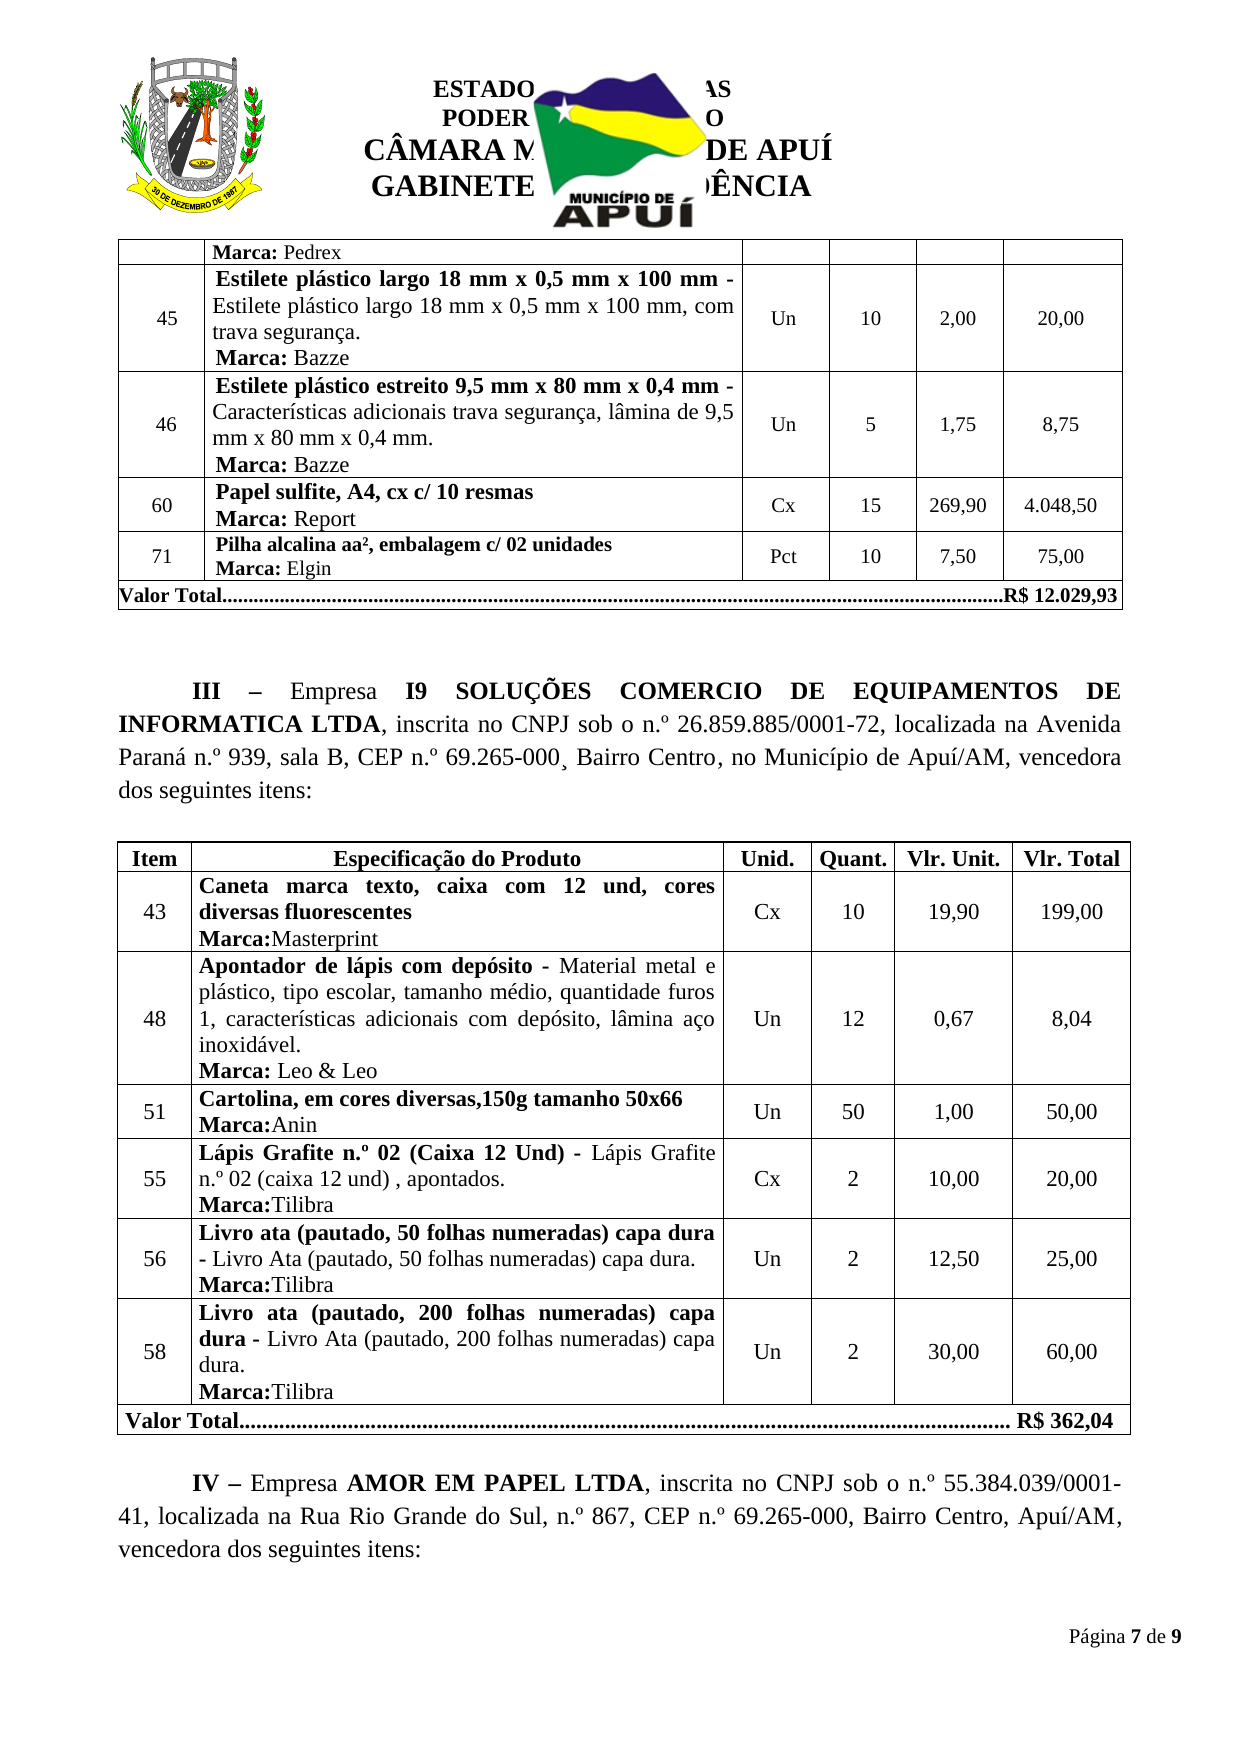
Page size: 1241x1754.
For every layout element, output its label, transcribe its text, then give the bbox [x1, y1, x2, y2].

table_cell 50,00 [1013, 1085, 1130, 1138]
table_cell 12 [812, 952, 894, 1084]
table_header Vlr. Unit. [895, 843, 1012, 871]
table_cell 20,00 [1013, 1139, 1130, 1218]
table_cell 51 [118, 1085, 191, 1138]
table_cell [917, 240, 1003, 264]
table_cell 71 [119, 532, 204, 580]
table_cell Lápis Grafite n.º 02 (Caixa 12 Und) - Lápis Grafite n.º 02 (caixa 12 und) , apontados. Marca:Tilibra [192, 1139, 723, 1218]
table_cell Estilete plástico largo 18 mm x 0,5 mm x 100 mm - Estilete plástico largo 18 mm x 0,5 mm x 100 mm, com trava segurança. Marca: Bazze [205, 265, 742, 371]
table_cell 20,00 [1004, 265, 1122, 371]
table_cell Marca: Pedrex [205, 240, 742, 264]
table_cell Un [743, 372, 829, 477]
table_header Quant. [812, 843, 894, 871]
table_cell 1,75 [917, 372, 1003, 477]
table_cell [743, 240, 829, 264]
table_cell [1004, 240, 1122, 264]
table_cell Caneta marca texto, caixa com 12 und, cores diversas fluorescentes Marca:Masterprint [192, 872, 723, 951]
table_cell 8,04 [1013, 952, 1130, 1084]
table_cell 45 [119, 265, 204, 371]
table_cell 4.048,50 [1004, 478, 1122, 531]
table_cell Un [724, 1219, 811, 1298]
table_cell Papel sulfite, A4, cx c/ 10 resmas Marca: Report [205, 478, 742, 531]
table_cell 10 [830, 265, 916, 371]
table_cell 50 [812, 1085, 894, 1138]
table_cell 0,67 [895, 952, 1012, 1084]
table_header Vlr. Total [1013, 843, 1130, 871]
table_cell Un [724, 1085, 811, 1138]
table_cell 56 [118, 1219, 191, 1298]
table_cell Cx [724, 1139, 811, 1218]
table_cell 48 [118, 952, 191, 1084]
table_cell 2 [812, 1299, 894, 1404]
table_cell 75,00 [1004, 532, 1122, 580]
table_cell Estilete plástico estreito 9,5 mm x 80 mm x 0,4 mm - Características adicionais trava segurança, lâmina de 9,5 mm x 80 mm x 0,4 mm. Marca: Bazze [205, 372, 742, 477]
table_cell 60 [119, 478, 204, 531]
table_cell Un [724, 952, 811, 1084]
table_cell 7,50 [917, 532, 1003, 580]
table_cell Un [743, 265, 829, 371]
table_cell Apontador de lápis com depósito - Material metal e plástico, tipo escolar, tamanho médio, quantidade furos 1, características adicionais com depósito, lâmina aço inoxidável. Marca: Leo & Leo [192, 952, 723, 1084]
table_cell 2 [812, 1139, 894, 1218]
table_cell 10 [830, 532, 916, 580]
table_cell 1,00 [895, 1085, 1012, 1138]
table_cell Cx [743, 478, 829, 531]
text IV – Empresa AMOR EM PAPEL LTDA, inscrita no CNPJ sob o n.º 55.384.039/0001- 41, localizada na Rua Rio Grande do Sul, n.º 867, CEP n.º 69.265-000, Bairro Centro, Apuí/AM, vencedora dos seguintes itens: [118, 1468, 1122, 1563]
table_cell Valor Total....................................................................................................................................... R$ 362,04 [118, 1405, 1130, 1434]
table_header Especificação do Produto [192, 843, 723, 871]
table_cell 5 [830, 372, 916, 477]
table_cell 12,50 [895, 1219, 1012, 1298]
table_cell 269,90 [917, 478, 1003, 531]
table_header Unid. [724, 843, 811, 871]
table_header Item [118, 843, 191, 871]
table_cell 10 [812, 872, 894, 951]
table_cell 15 [830, 478, 916, 531]
table_cell Pct [743, 532, 829, 580]
table_cell 60,00 [1013, 1299, 1130, 1404]
table_cell Un [724, 1299, 811, 1404]
table_cell 43 [118, 872, 191, 951]
table_cell 25,00 [1013, 1219, 1130, 1298]
table_cell 55 [118, 1139, 191, 1218]
table_cell 46 [119, 372, 204, 477]
table_cell 199,00 [1013, 872, 1130, 951]
table_cell Valor Total......................................................................................................................................................R$ 12.029,93 [119, 581, 1122, 609]
table_cell 58 [118, 1299, 191, 1404]
table_cell 19,90 [895, 872, 1012, 951]
table_cell [830, 240, 916, 264]
table_cell 30,00 [895, 1299, 1012, 1404]
text III – Empresa I9 SOLUÇÕES COMERCIO DE EQUIPAMENTOS DE INFORMATICA LTDA, inscrita no CNPJ sob o n.º 26.859.885/0001-72, localizada na Avenida Paraná n.º 939, sala B, CEP n.º 69.265-000¸ Bairro Centro, no Município de Apuí/AM, vencedora dos seguintes itens: [118, 676, 1122, 804]
table_cell Pilha alcalina aa², embalagem c/ 02 unidades Marca: Elgin [205, 532, 742, 580]
table_cell 8,75 [1004, 372, 1122, 477]
table_cell 2 [812, 1219, 894, 1298]
table_cell Livro ata (pautado, 200 folhas numeradas) capa dura - Livro Ata (pautado, 200 folhas numeradas) capa dura. Marca:Tilibra [192, 1299, 723, 1404]
table_cell Cx [724, 872, 811, 951]
table_cell 2,00 [917, 265, 1003, 371]
table_cell 10,00 [895, 1139, 1012, 1218]
table_cell [119, 240, 204, 264]
table_cell Livro ata (pautado, 50 folhas numeradas) capa dura - Livro Ata (pautado, 50 folhas numeradas) capa dura. Marca:Tilibra [192, 1219, 723, 1298]
table_cell Cartolina, em cores diversas,150g tamanho 50x66 Marca:Anin [192, 1085, 723, 1138]
